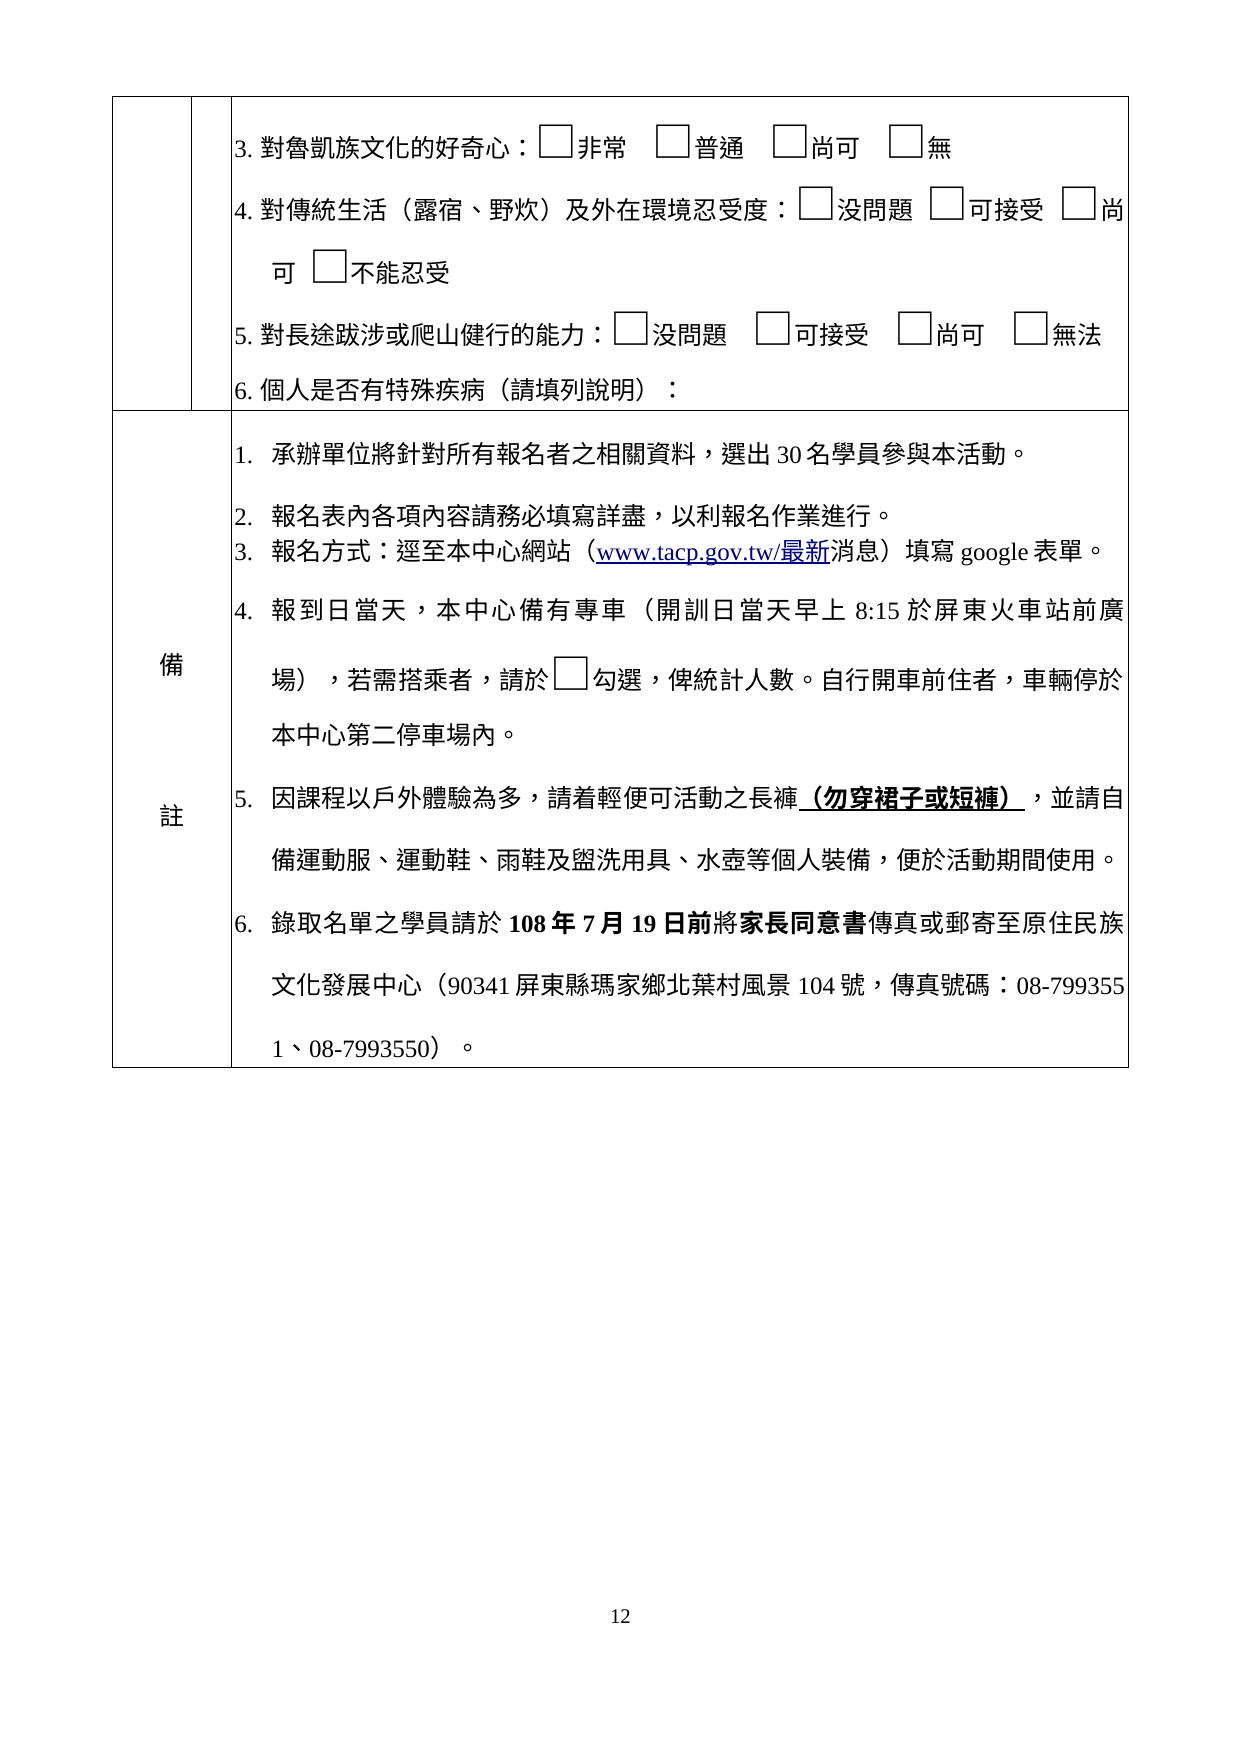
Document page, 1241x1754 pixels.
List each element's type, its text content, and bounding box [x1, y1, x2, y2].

table_cell 對原住民族文化的興趣：□非常有與趣 □有與趣 □尚可 □没有與趣 對原住民族文化的認知與了解：□非常了解 □了解 □尚可 □完全不了解 對魯凱族文化的好奇心：□非常 □普通 □尚可 □無 對傳統生活（露宿、野炊）及外在環境忍受度：□没問題 □可接受 □尚可 □不能忍受 對長途跋涉或爬山健行的能力：□没問題 □可接受 □尚可 □無法 個人是否有特殊疾病（請填列說明）： [232, 97, 1128, 410]
table_cell 備 註 [113, 411, 231, 1067]
table_cell [113, 97, 191, 410]
table_cell [192, 97, 231, 410]
table_cell 承辦單位將針對所有報名者之相關資料，選出30名學員參與本活動。 報名表內各項內容請務必填寫詳盡，以利報名作業進行。 報名方式：逕至本中心網站（www.tacp.gov.tw/最新消息）填寫google表單。 報到日當天，本中心備有專車（開訓日當天早上8:15於屏東火車站前廣場），若需搭乘者，請於□勾選，俾統計人數。自行開車前住者，車輛停於本中心第二停車場內。 因課程以戶外體驗為多，請着輕便可活動之長褲（勿穿裙子或短褲），並請自備運動服、運動鞋、雨鞋及盥洗用具、水壺等個人裝備，便於活動期間使用。 錄取名單之學員請於108年7月19日前將家長同意書傳真或郵寄至原住民族文化發展中心（90341屏東縣瑪家鄉北葉村風景104號，傳真號碼：08-7993551、08-7993550）。 [232, 411, 1128, 1067]
